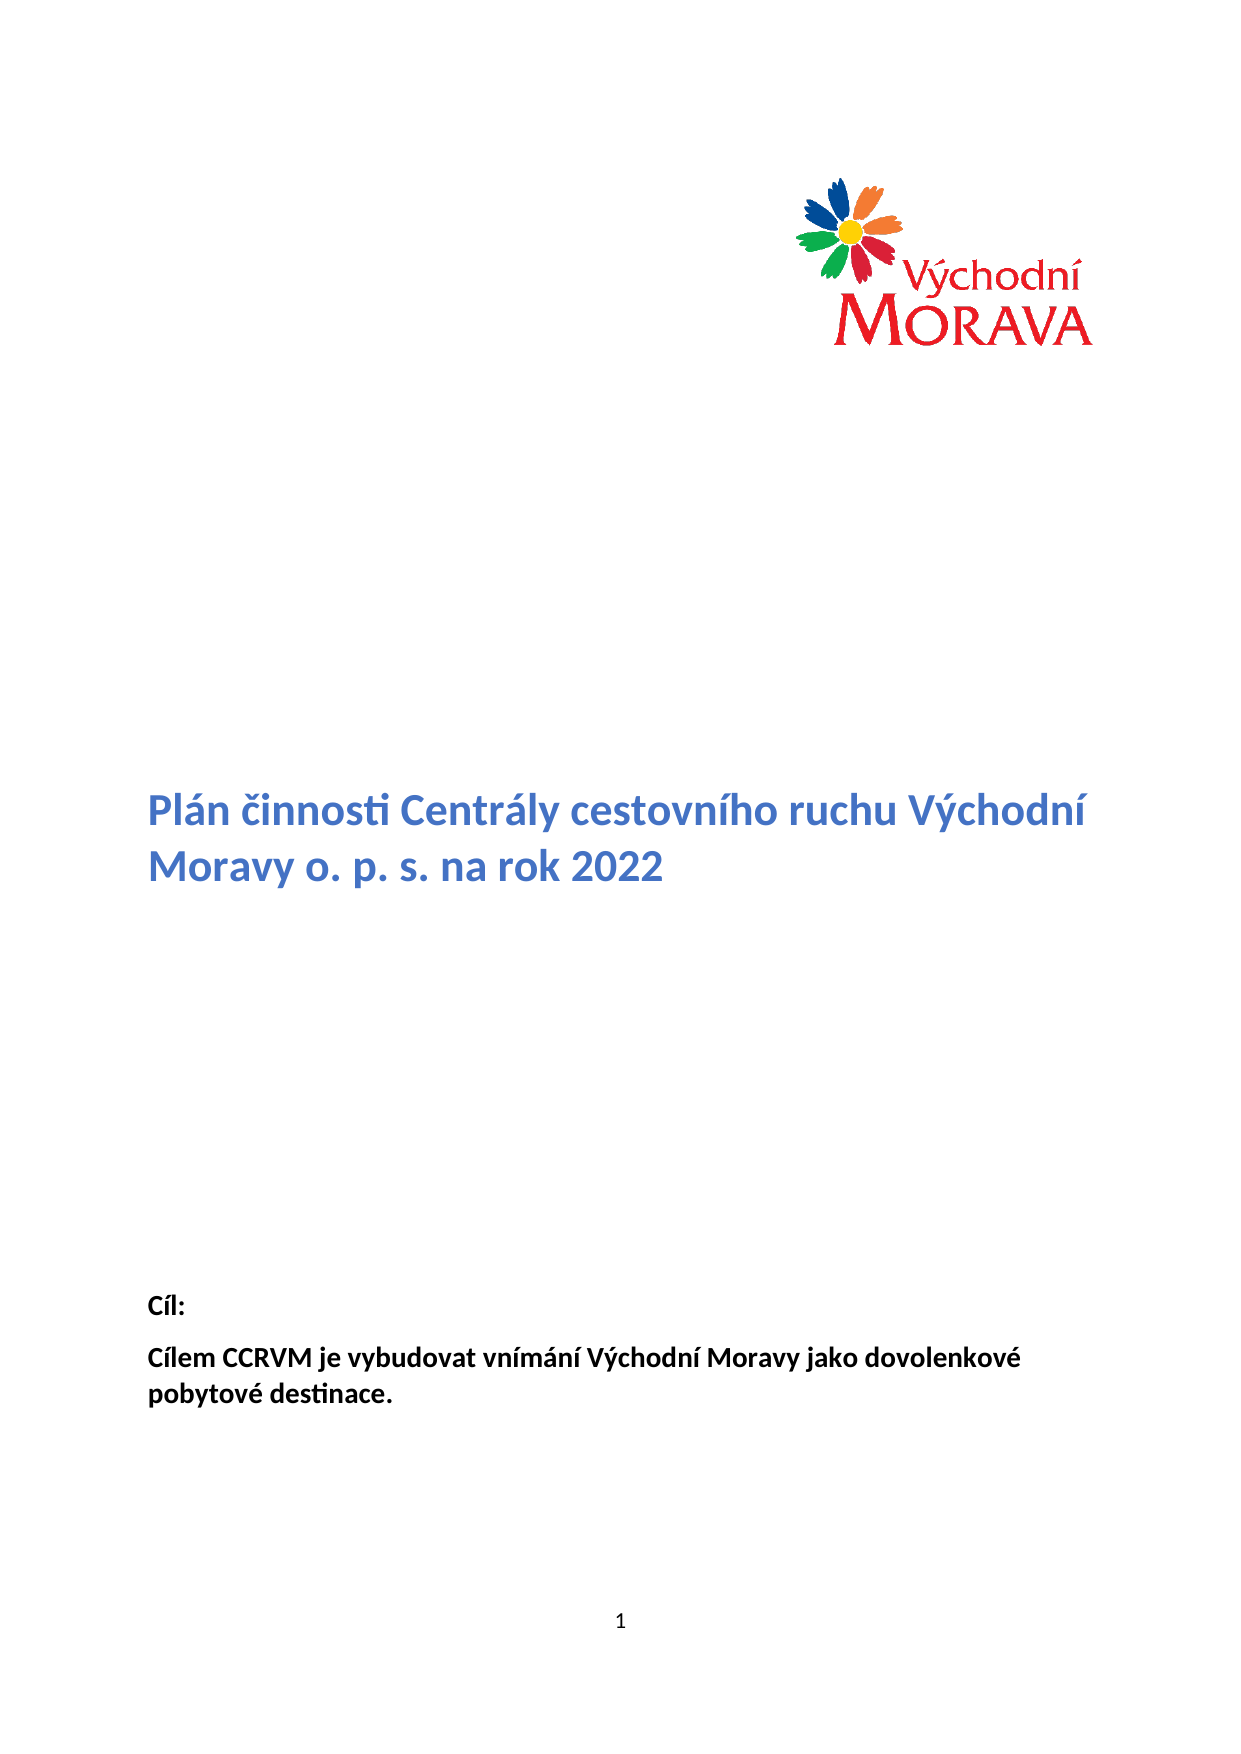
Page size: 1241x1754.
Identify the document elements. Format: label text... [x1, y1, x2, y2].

text Plán činnosti Centrály cestovního ruchu Východní Moravy o. p. s. na rok 2022 [148, 781, 1093, 893]
text Cílem CCRVM je vybudovat vnímání Východní Moravy jako dovolenkové pobytové destinace. [148, 1339, 1093, 1411]
text Cíl: [148, 1287, 1093, 1323]
